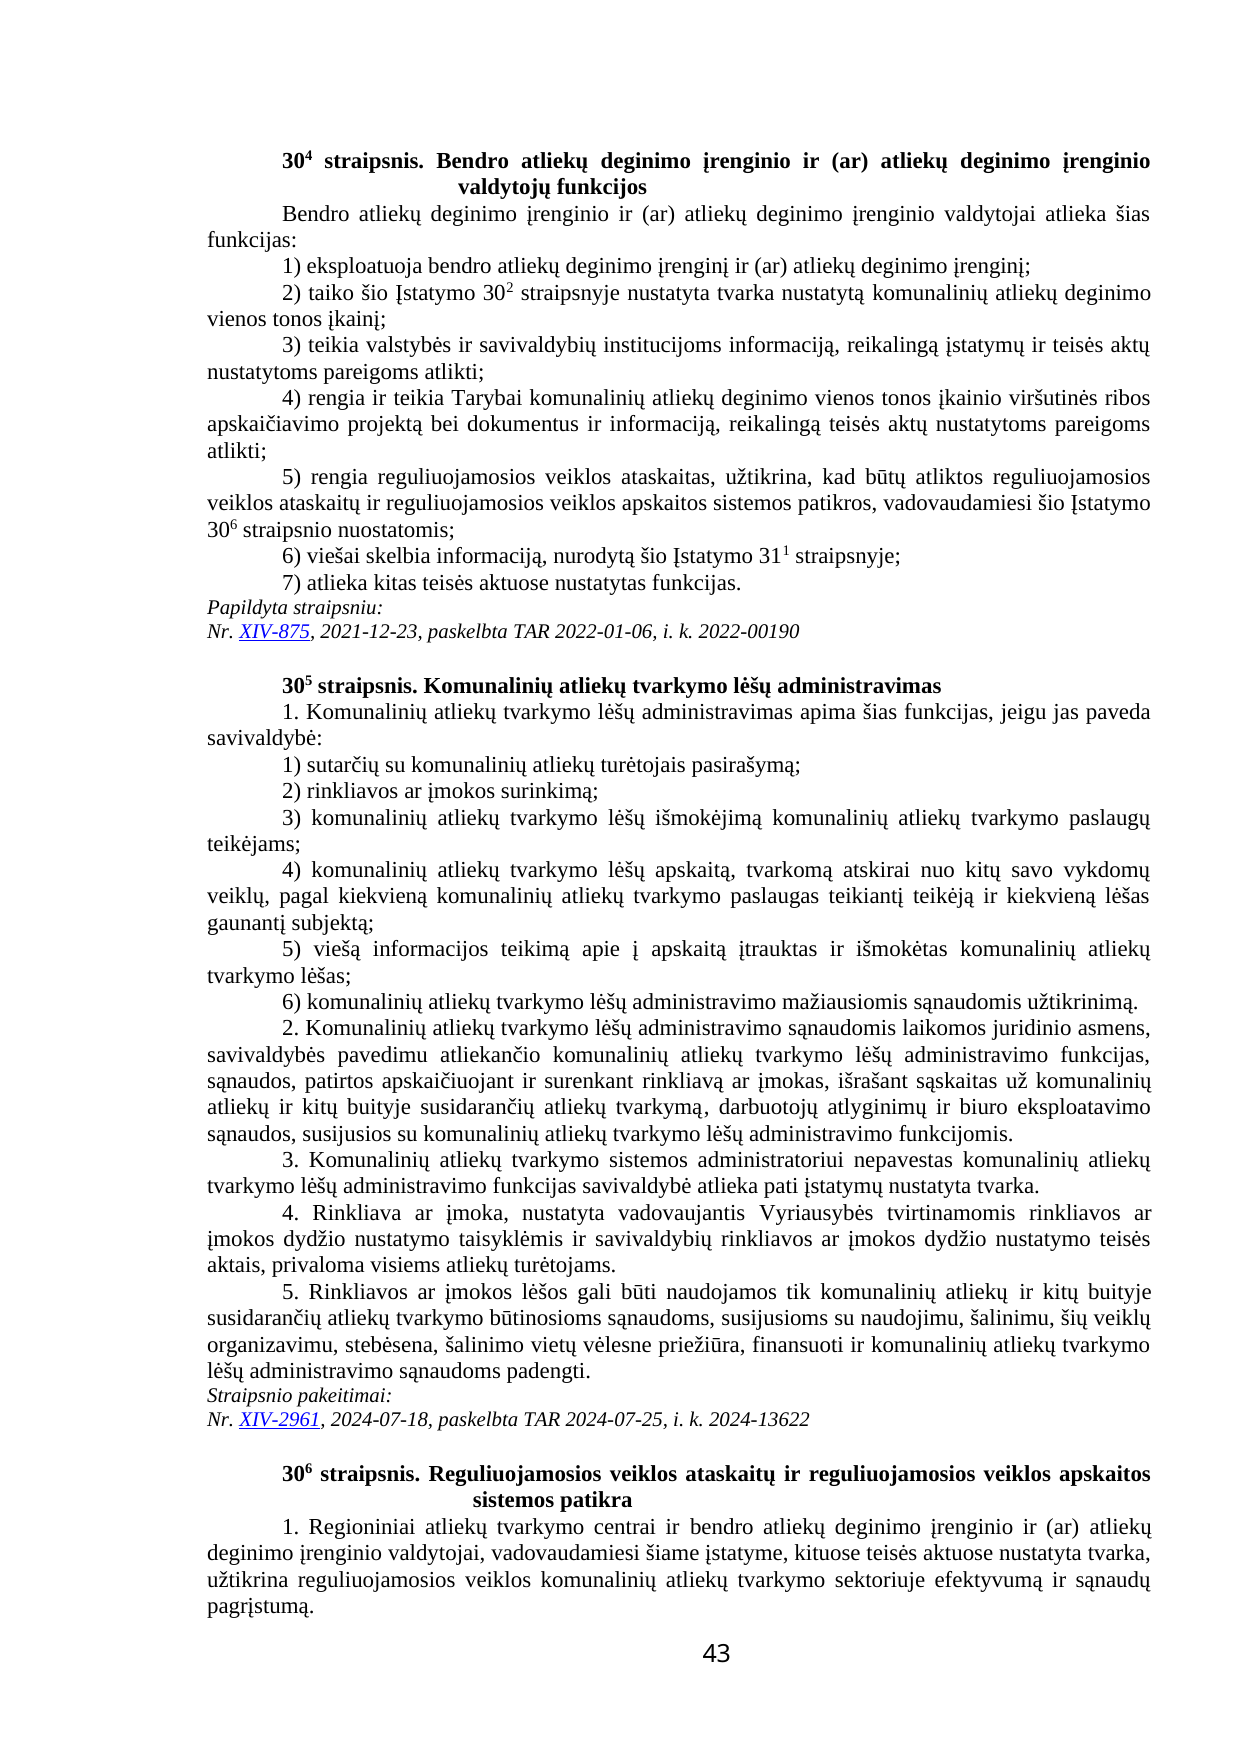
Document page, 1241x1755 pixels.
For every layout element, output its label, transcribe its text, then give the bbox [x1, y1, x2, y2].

text Bendro atliekų deginimo įrenginio ir (ar) atliekų deginimo įrenginio valdytojai atlieka šias funkcijas: [207, 199, 1152, 252]
text 3) komunalinių atliekų tvarkymo lėšų išmokėjimą komunalinių atliekų tvarkymo paslaugų teikėjams; [207, 803, 1152, 856]
text 4) rengia ir teikia Tarybai komunalinių atliekų deginimo vienos tonos įkainio viršutinės ribos apskaičiavimo projektą bei dokumentus ir informaciją, reikalingą teisės aktų nustatytoms pareigoms atlikti; [207, 384, 1152, 463]
text 306 straipsnis. Reguliuojamosios veiklos ataskaitų ir reguliuojamosios veiklos apskaitos sistemos patikra [282, 1460, 1152, 1513]
text Papildyta straipsniu: [207, 595, 1152, 619]
text 305 straipsnis. Komunalinių atliekų tvarkymo lėšų administravimas [207, 672, 1152, 698]
text 5) rengia reguliuojamosios veiklos ataskaitas, užtikrina, kad būtų atliktos reguliuojamosios veiklos ataskaitų ir reguliuojamosios veiklos apskaitos sistemos patikros, vadovaudamiesi šio Įstatymo 306 straipsnio nuostatomis; [207, 463, 1152, 542]
text 4. Rinkliava ar įmoka, nustatyta vadovaujantis Vyriausybės tvirtinamomis rinkliavos ar įmokos dydžio nustatymo taisyklėmis ir savivaldybių rinkliavos ar įmokos dydžio nustatymo teisės aktais, privaloma visiems atliekų turėtojams. [207, 1199, 1152, 1278]
text 4) komunalinių atliekų tvarkymo lėšų apskaitą, tvarkomą atskirai nuo kitų savo vykdomų veiklų, pagal kiekvieną komunalinių atliekų tvarkymo paslaugas teikiantį teikėją ir kiekvieną lėšas gaunantį subjektą; [207, 856, 1152, 935]
text Straipsnio pakeitimai: [207, 1383, 1152, 1407]
text 5) viešą informacijos teikimą apie į apskaitą įtrauktas ir išmokėtas komunalinių atliekų tvarkymo lėšas; [207, 935, 1152, 988]
text 1. Komunalinių atliekų tvarkymo lėšų administravimas apima šias funkcijas, jeigu jas paveda savivaldybė: [207, 698, 1152, 751]
text 2. Komunalinių atliekų tvarkymo lėšų administravimo sąnaudomis laikomos juridinio asmens, savivaldybės pavedimu atliekančio komunalinių atliekų tvarkymo lėšų administravimo funkcijas, sąnaudos, patirtos apskaičiuojant ir surenkant rinkliavą ar įmokas, išrašant sąskaitas už komunalinių atliekų ir kitų buityje susidarančių atliekų tvarkymą, darbuotojų atlyginimų ir biuro eksploatavimo sąnaudos, susijusios su komunalinių atliekų tvarkymo lėšų administravimo funkcijomis. [207, 1014, 1152, 1146]
text 2) taiko šio Įstatymo 302 straipsnyje nustatyta tvarka nustatytą komunalinių atliekų deginimo vienos tonos įkainį; [207, 279, 1152, 331]
text 7) atlieka kitas teisės aktuose nustatytas funkcijas. [207, 568, 1152, 595]
text 3) teikia valstybės ir savivaldybių institucijoms informaciją, reikalingą įstatymų ir teisės aktų nustatytoms pareigoms atlikti; [207, 331, 1152, 384]
text Nr. XIV-2961, 2024-07-18, paskelbta TAR 2024-07-25, i. k. 2024-13622 [207, 1407, 1152, 1431]
text 6) komunalinių atliekų tvarkymo lėšų administravimo mažiausiomis sąnaudomis užtikrinimą. [207, 988, 1152, 1014]
text 3. Komunalinių atliekų tvarkymo sistemos administratoriui nepavestas komunalinių atliekų tvarkymo lėšų administravimo funkcijas savivaldybė atlieka pati įstatymų nustatyta tvarka. [207, 1146, 1152, 1199]
text 1) sutarčių su komunalinių atliekų turėtojais pasirašymą; [207, 751, 1152, 777]
text 6) viešai skelbia informaciją, nurodytą šio Įstatymo 311 straipsnyje; [207, 542, 1152, 568]
text 2) rinkliavos ar įmokos surinkimą; [207, 777, 1152, 803]
text 5. Rinkliavos ar įmokos lėšos gali būti naudojamos tik komunalinių atliekų ir kitų buityje susidarančių atliekų tvarkymo būtinosioms sąnaudoms, susijusioms su naudojimu, šalinimu, šių veiklų organizavimu, stebėsena, šalinimo vietų vėlesne priežiūra, finansuoti ir komunalinių atliekų tvarkymo lėšų administravimo sąnaudoms padengti. [207, 1278, 1152, 1383]
text 1. Regioniniai atliekų tvarkymo centrai ir bendro atliekų deginimo įrenginio ir (ar) atliekų deginimo įrenginio valdytojai, vadovaudamiesi šiame įstatyme, kituose teisės aktuose nustatyta tvarka, užtikrina reguliuojamosios veiklos komunalinių atliekų tvarkymo sektoriuje efektyvumą ir sąnaudų pagrįstumą. [207, 1513, 1152, 1618]
text 1) eksploatuoja bendro atliekų deginimo įrenginį ir (ar) atliekų deginimo įrenginį; [207, 252, 1152, 279]
text 304 straipsnis. Bendro atliekų deginimo įrenginio ir (ar) atliekų deginimo įrenginio valdytojų funkcijos [282, 147, 1152, 199]
text Nr. XIV-875, 2021-12-23, paskelbta TAR 2022-01-06, i. k. 2022-00190 [207, 619, 1152, 643]
